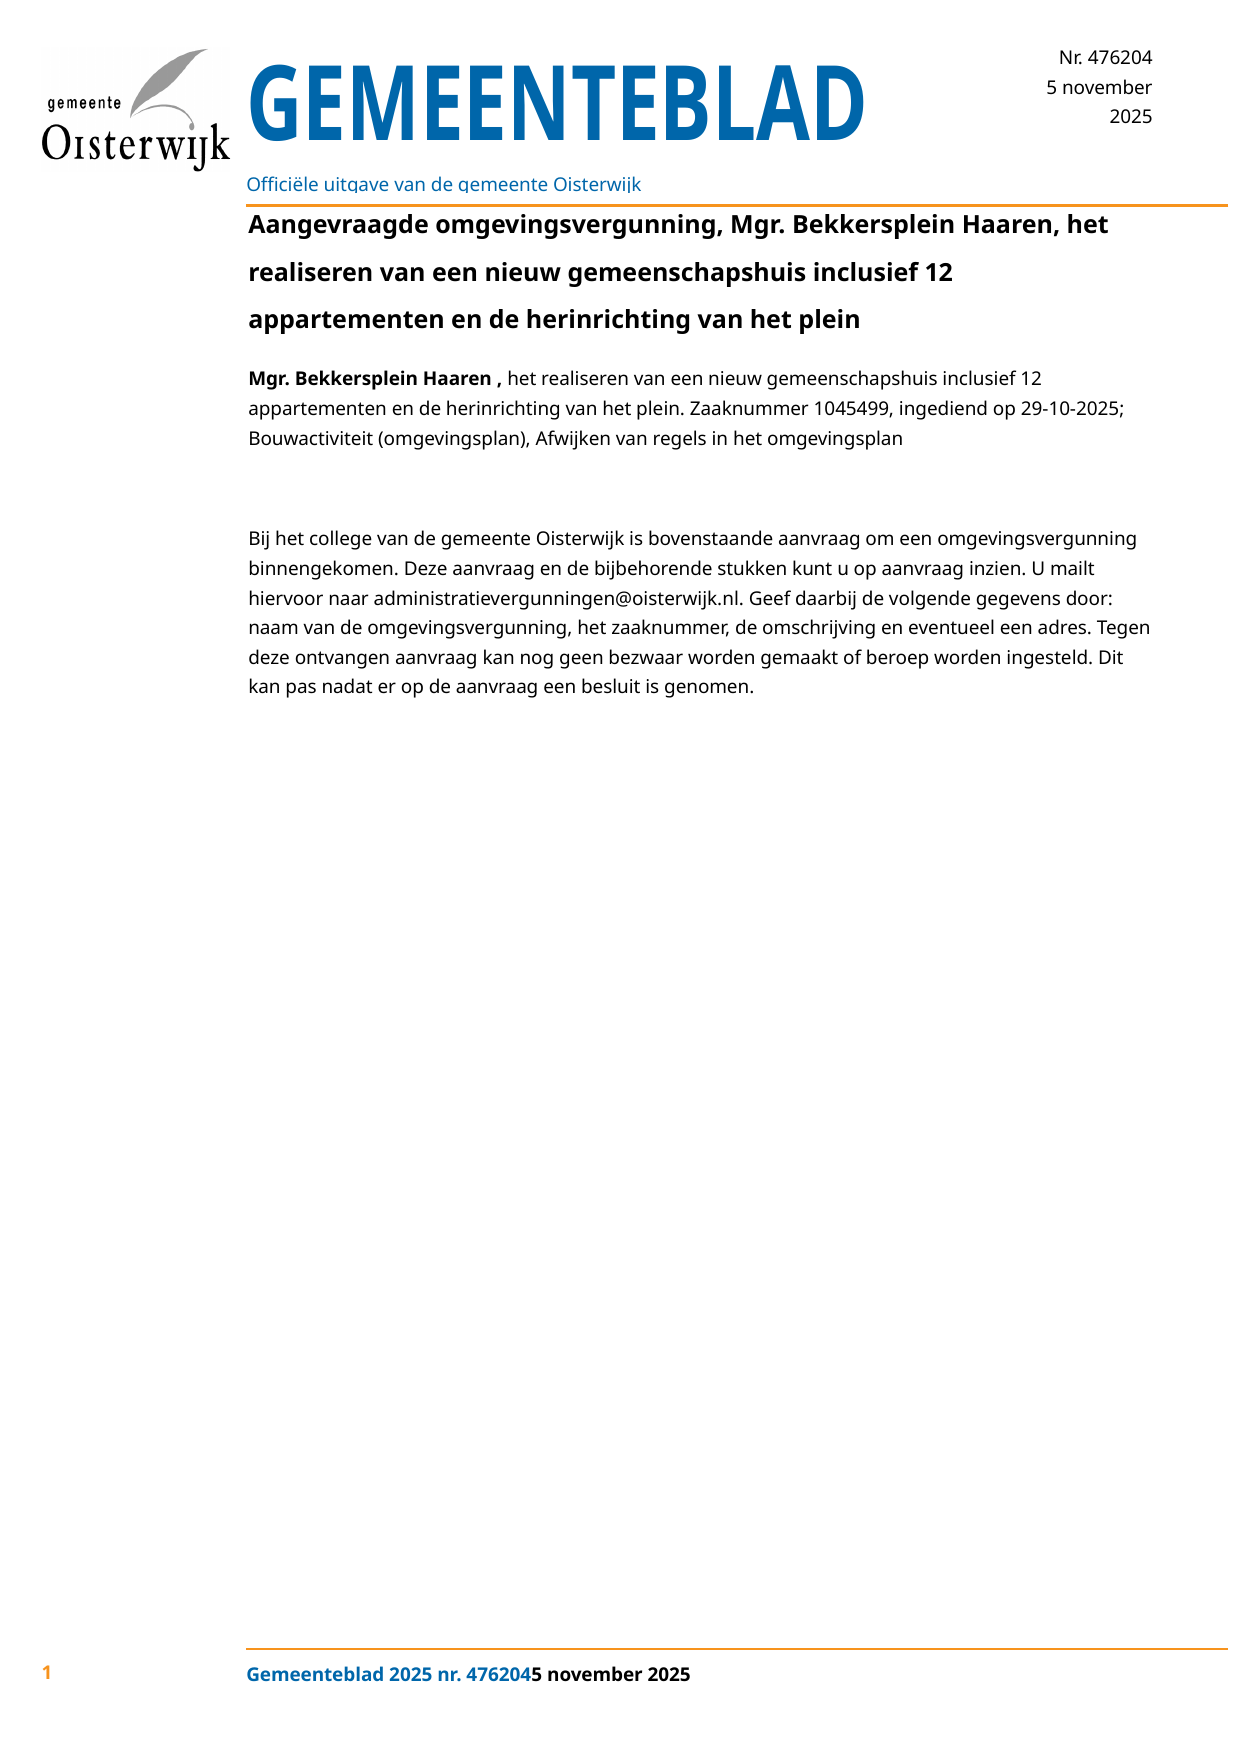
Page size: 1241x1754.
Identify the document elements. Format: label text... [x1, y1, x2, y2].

text Bij het college van de gemeente Oisterwijk is bovenstaande aanvraag om een omgevingsvergunning binnengekomen. Deze aanvraag en de bijbehorende stukken kunt u op aanvraag inzien. U mailt hiervoor naar administratievergunningen@oisterwijk.nl. Geef daarbij de volgende gegevens door: naam van de omgevingsvergunning, het zaaknummer, de omschrijving en eventueel een adres. Tegen deze ontvangen aanvraag kan nog geen bezwaar worden gemaakt of beroep worden ingesteld. Dit kan pas nadat er op de aanvraag een besluit is genomen. [248, 526, 1152, 699]
text Aangevraagde omgevingsvergunning, Mgr. Bekkersplein Haaren, het realiseren van een nieuw gemeenschapshuis inclusief 12 appartementen en de herinrichting van het plein [248, 207, 1152, 336]
text Mgr. Bekkersplein Haaren , het realiseren van een nieuw gemeenschapshuis inclusief 12 appartementen en de herinrichting van het plein. Zaaknummer 1045499, ingediend op 29-10-2025; Bouwactiviteit (omgevingsplan), Afwijken van regels in het omgevingsplan [248, 366, 1152, 450]
picture [41, 47, 231, 172]
